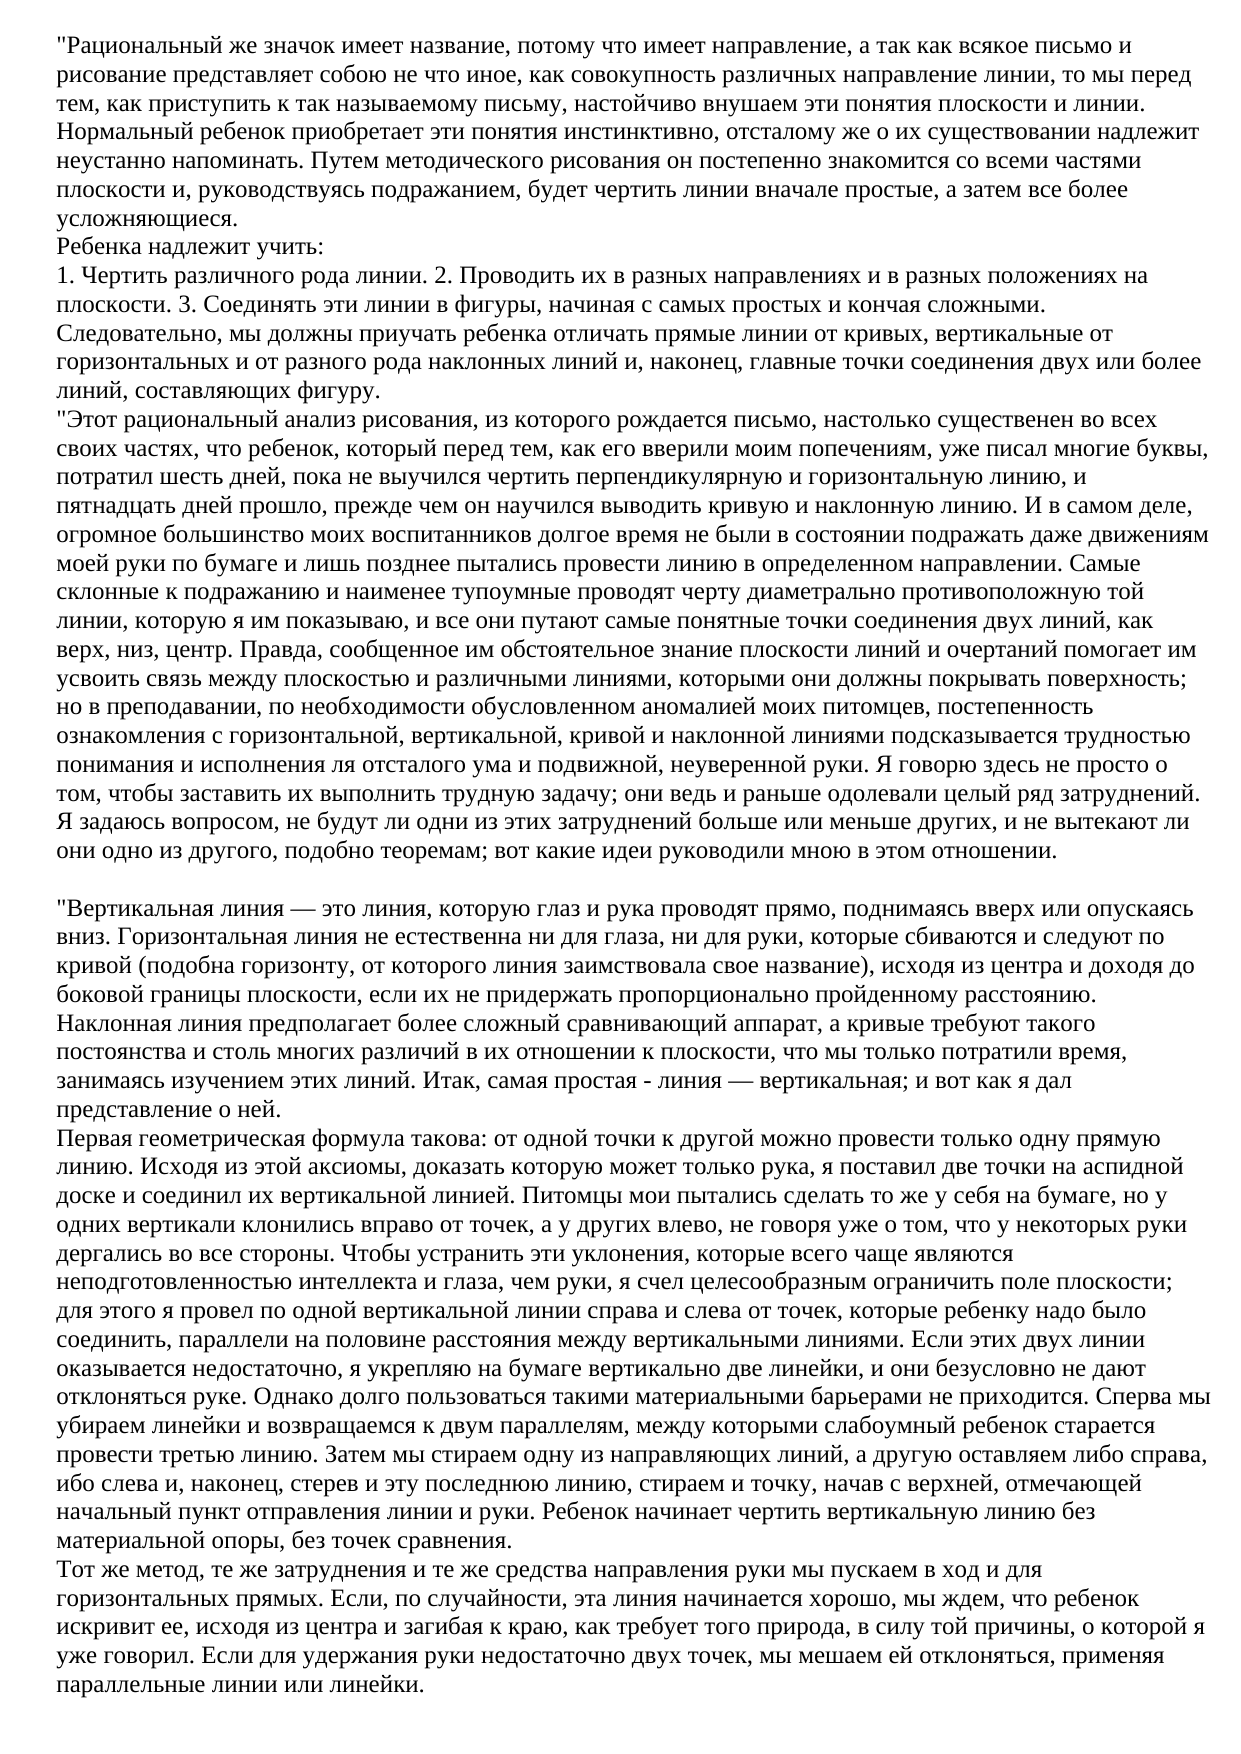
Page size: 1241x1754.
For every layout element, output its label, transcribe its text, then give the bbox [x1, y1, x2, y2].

text Ребенка надлежит учить: [56, 231, 1212, 260]
text "Этот рациональный анализ рисования, из которого рождается письмо, настолько существенен во всех своих частях, что ребенок, который перед тем, как его вверили моим попечениям, уже писал многие буквы, потратил шесть дней, пока не выучился чертить перпендикулярную и горизонтальную линию, и пятнадцать дней прошло, прежде чем он научился выводить кривую и наклонную линию. И в самом деле, огромное большинство моих воспитанников долгое время не были в состоянии подражать даже движениям моей руки по бумаге и лишь позднее пытались провести линию в определенном направлении. Самые склонные к подражанию и наименее тупоумные проводят черту диаметрально противоположную той линии, которую я им показываю, и все они путают самые понятные точки соединения двух линий, как верх, низ, центр. Правда, сообщенное им обстоятельное знание плоскости линий и очертаний помогает им усвоить связь между плоскостью и различными линиями, которыми они должны покрывать поверхность; но в преподавании, по необходимости обусловленном аномалией моих питомцев, постепенность ознакомления с горизонтальной, вертикальной, кривой и наклонной линиями подсказывается трудностью понимания и исполнения ля отсталого ума и подвижной, неуверенной руки. Я говорю здесь не просто о том, чтобы заставить их выполнить трудную задачу; они ведь и раньше одолевали целый ряд затруднений. Я задаюсь вопросом, не будут ли одни из этих затруднений больше или меньше других, и не вытекают ли они одно из другого, подобно теоремам; вот какие идеи руководили мною в этом отношении. [56, 404, 1212, 864]
text Тот же метод, те же затруднения и те же средства направления руки мы пускаем в ход и для горизонтальных прямых. Если, по случайности, эта линия начинается хорошо, мы ждем, что ребенок искривит ее, исходя из центра и загибая к краю, как требует того природа, в силу той причины, о которой я уже говорил. Если для удержания руки недостаточно двух точек, мы мешаем ей отклоняться, применяя параллельные линии или линейки. [56, 1554, 1212, 1698]
text Первая геометрическая формула такова: от одной точки к другой можно провести только одну прямую линию. Исходя из этой аксиомы, доказать которую может только рука, я поставил две точки на аспидной доске и соединил их вертикальной линией. Питомцы мои пытались сделать то же у себя на бумаге, но у одних вертикали клонились вправо от точек, а у других влево, не говоря уже о том, что у некоторых руки дергались во все стороны. Чтобы устранить эти уклонения, которые всего чаще являются неподготовленностью интеллекта и глаза, чем руки, я счел целесообразным ограничить поле плоскости; для этого я провел по одной вертикальной линии справа и слева от точек, которые ребенку надо было соединить, параллели на половине расстояния между вертикальными линиями. Если этих двух линии оказывается недостаточно, я укрепляю на бумаге вертикально две линейки, и они безусловно не дают отклоняться руке. Однако долго пользоваться такими материальными барьерами не приходится. Сперва мы убираем линейки и возвращаемся к двум параллелям, между которыми слабоумный ребенок старается провести третью линию. Затем мы стираем одну из направляющих линий, а другую оставляем либо справа, ибо слева и, наконец, стерев и эту последнюю линию, стираем и точку, начав с верхней, отмечающей начальный пункт отправления линии и руки. Ребенок начинает чертить вертикальную линию без материальной опоры, без точек сравнения. [56, 1123, 1212, 1554]
text "Вертикальная линия — это линия, которую глаз и рука проводят прямо, поднимаясь вверх или опускаясь вниз. Горизонтальная линия не естественна ни для глаза, ни для руки, которые сбиваются и следуют по кривой (подобна горизонту, от которого линия заимствовала свое название), исходя из центра и доходя до боковой границы плоскости, если их не придержать пропорционально пройденному расстоянию. [56, 893, 1212, 1008]
text Наклонная линия предполагает более сложный сравнивающий аппарат, а кривые требуют такого постоянства и столь многих различий в их отношении к плоскости, что мы только потратили время, занимаясь изучением этих линий. Итак, самая простая - линия — вертикальная; и вот как я дал представление о ней. [56, 1008, 1212, 1123]
text "Рациональный же значок имеет название, потому что имеет направление, а так как всякое письмо и рисование представляет собою не что иное, как совокупность различных направление линии, то мы перед тем, как приступить к так называемому письму, настойчиво внушаем эти понятия плоскости и линии. Нормальный ребенок приобретает эти понятия инстинктивно, отсталому же о их существовании надлежит неустанно напоминать. Путем методического рисования он постепенно знакомится со всеми частями плоскости и, руководствуясь подражанием, будет чертить линии вначале простые, а затем все более усложняющиеся. [56, 30, 1212, 231]
text 1. Чертить различного рода линии. 2. Проводить их в разных направлениях и в разных положениях на плоскости. 3. Соединять эти линии в фигуры, начиная с самых простых и кончая сложными. Следовательно, мы должны приучать ребенка отличать прямые линии от кривых, вертикальные от горизонтальных и от разного рода наклонных линий и, наконец, главные точки соединения двух или более линий, составляющих фигуру. [56, 260, 1212, 404]
